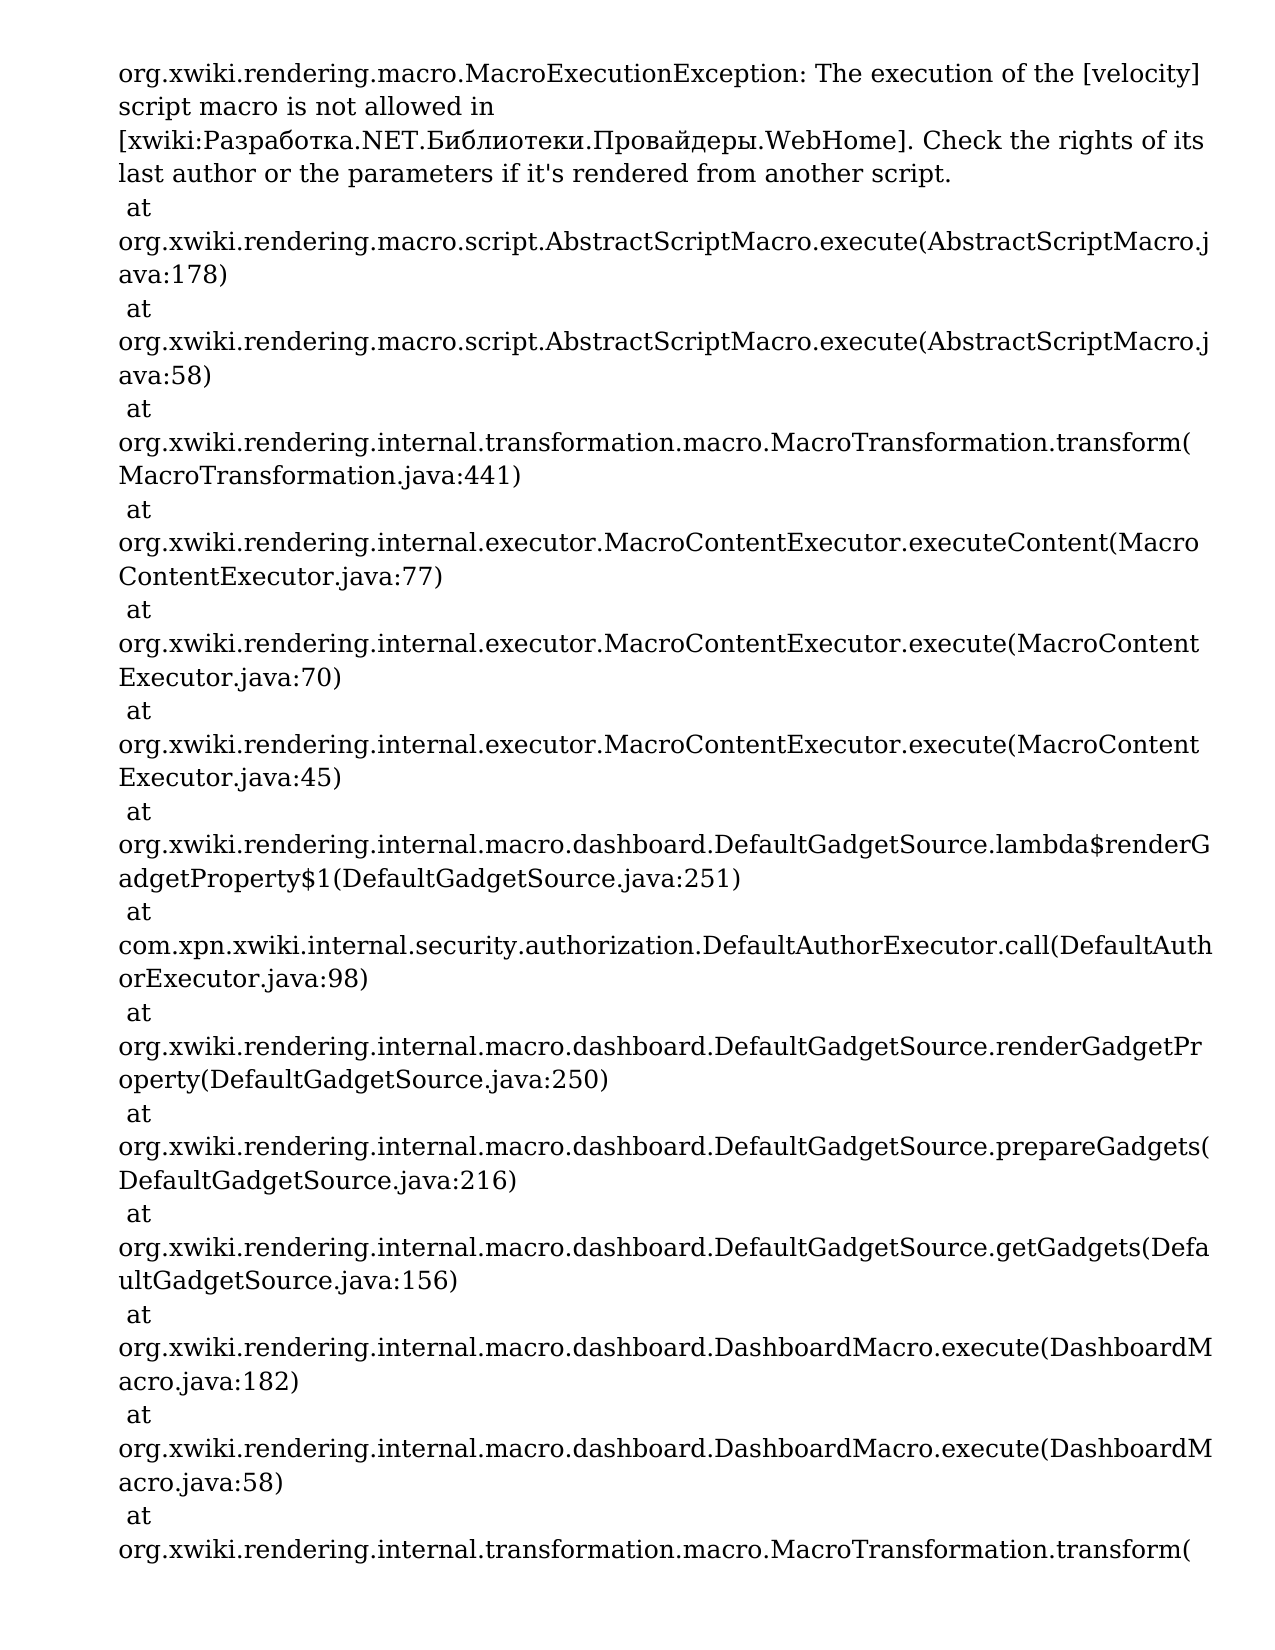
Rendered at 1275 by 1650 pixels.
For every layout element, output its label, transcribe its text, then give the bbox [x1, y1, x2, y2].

text org.xwiki.rendering.macro.MacroExecutionException: The execution of the [velocity] script macro is not allowed in [xwiki:Разработка.NET.Библиотеки.Провайдеры.WebHome]. Check the rights of its last author or the parameters if it's rendered from another script. at org.xwiki.rendering.macro.script.AbstractScriptMacro.execute(AbstractScriptMacro.java:178) at org.xwiki.rendering.macro.script.AbstractScriptMacro.execute(AbstractScriptMacro.java:58) at org.xwiki.rendering.internal.transformation.macro.MacroTransformation.transform(MacroTransformation.java:441) at org.xwiki.rendering.internal.executor.MacroContentExecutor.executeContent(MacroContentExecutor.java:77) at org.xwiki.rendering.internal.executor.MacroContentExecutor.execute(MacroContentExecutor.java:70) at org.xwiki.rendering.internal.executor.MacroContentExecutor.execute(MacroContentExecutor.java:45) at org.xwiki.rendering.internal.macro.dashboard.DefaultGadgetSource.lambda$renderGadgetProperty$1(DefaultGadgetSource.java:251) at com.xpn.xwiki.internal.security.authorization.DefaultAuthorExecutor.call(DefaultAuthorExecutor.java:98) at org.xwiki.rendering.internal.macro.dashboard.DefaultGadgetSource.renderGadgetProperty(DefaultGadgetSource.java:250) at org.xwiki.rendering.internal.macro.dashboard.DefaultGadgetSource.prepareGadgets(DefaultGadgetSource.java:216) at org.xwiki.rendering.internal.macro.dashboard.DefaultGadgetSource.getGadgets(DefaultGadgetSource.java:156) at org.xwiki.rendering.internal.macro.dashboard.DashboardMacro.execute(DashboardMacro.java:182) at org.xwiki.rendering.internal.macro.dashboard.DashboardMacro.execute(DashboardMacro.java:58) at org.xwiki.rendering.internal.transformation.macro.MacroTransformation.transform( [118, 59, 1216, 1564]
